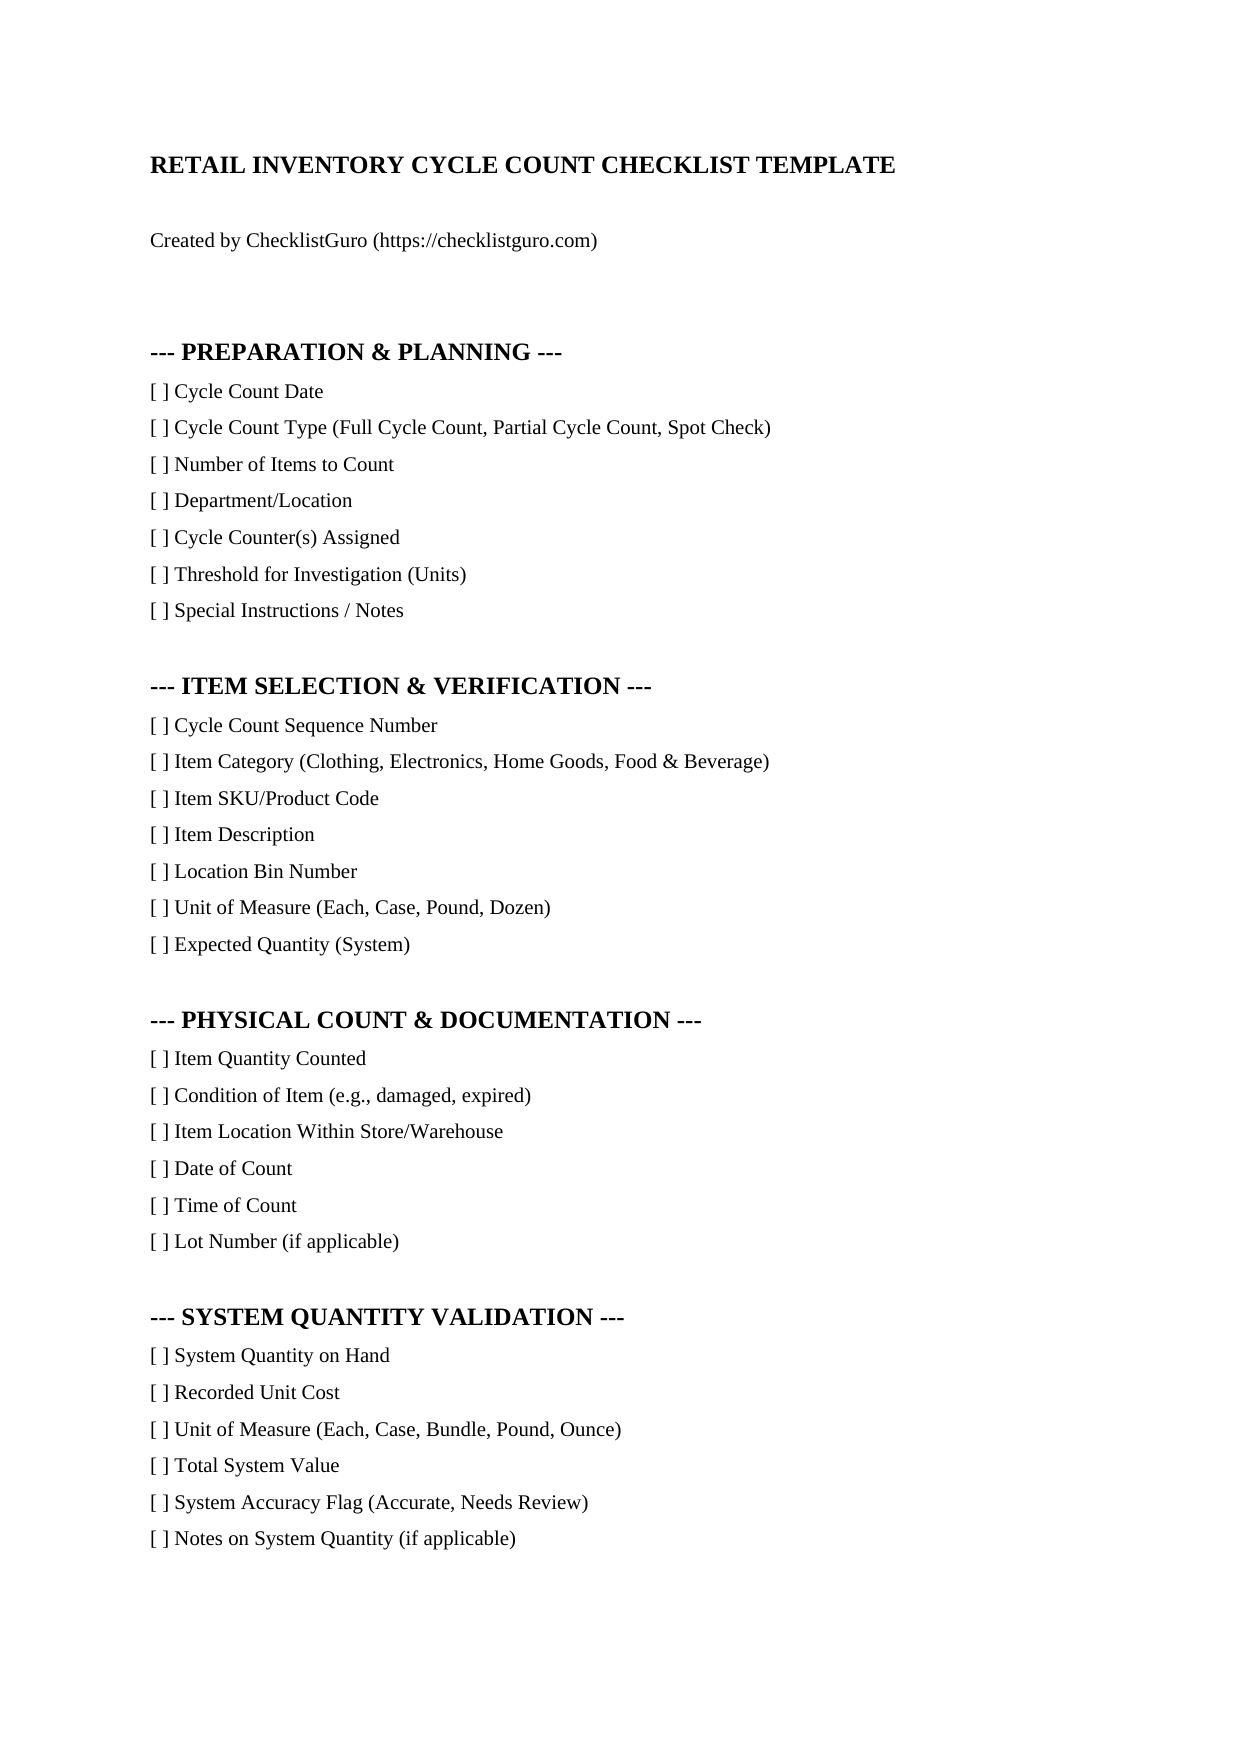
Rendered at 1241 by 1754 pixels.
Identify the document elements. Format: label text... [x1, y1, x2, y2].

text Created by ChecklistGuro (https://checklistguro.com) [150, 228, 1090, 252]
text [ ] Date of Count [150, 1156, 1090, 1180]
text [ ] Unit of Measure (Each, Case, Pound, Dozen) [150, 895, 1090, 919]
text [ ] Location Bin Number [150, 859, 1090, 883]
text [ ] Number of Items to Count [150, 452, 1090, 476]
text [ ] System Accuracy Flag (Accurate, Needs Review) [150, 1490, 1090, 1514]
text [ ] Lot Number (if applicable) [150, 1229, 1090, 1253]
text [ ] Cycle Count Date [150, 379, 1090, 403]
text [ ] Item Quantity Counted [150, 1046, 1090, 1070]
text --- ITEM SELECTION & VERIFICATION --- [150, 671, 1090, 700]
text [ ] System Quantity on Hand [150, 1343, 1090, 1367]
text --- PREPARATION & PLANNING --- [150, 337, 1090, 366]
text [ ] Notes on System Quantity (if applicable) [150, 1526, 1090, 1550]
text [ ] Item Category (Clothing, Electronics, Home Goods, Food & Beverage) [150, 749, 1090, 773]
text [ ] Cycle Count Type (Full Cycle Count, Partial Cycle Count, Spot Check) [150, 415, 1090, 439]
text [ ] Item Description [150, 822, 1090, 846]
text [ ] Special Instructions / Notes [150, 598, 1090, 622]
text [ ] Recorded Unit Cost [150, 1380, 1090, 1404]
text [ ] Condition of Item (e.g., damaged, expired) [150, 1083, 1090, 1107]
text --- SYSTEM QUANTITY VALIDATION --- [150, 1302, 1090, 1331]
text [ ] Cycle Count Sequence Number [150, 712, 1090, 737]
text --- PHYSICAL COUNT & DOCUMENTATION --- [150, 1005, 1090, 1034]
text [ ] Item Location Within Store/Warehouse [150, 1119, 1090, 1143]
text [ ] Total System Value [150, 1453, 1090, 1477]
text [ ] Department/Location [150, 488, 1090, 512]
text [ ] Time of Count [150, 1192, 1090, 1217]
text RETAIL INVENTORY CYCLE COUNT CHECKLIST TEMPLATE [150, 150, 1090, 179]
text [ ] Threshold for Investigation (Units) [150, 562, 1090, 586]
text [ ] Expected Quantity (System) [150, 932, 1090, 956]
text [ ] Unit of Measure (Each, Case, Bundle, Pound, Ounce) [150, 1417, 1090, 1441]
text [ ] Cycle Counter(s) Assigned [150, 525, 1090, 549]
text [ ] Item SKU/Product Code [150, 786, 1090, 810]
